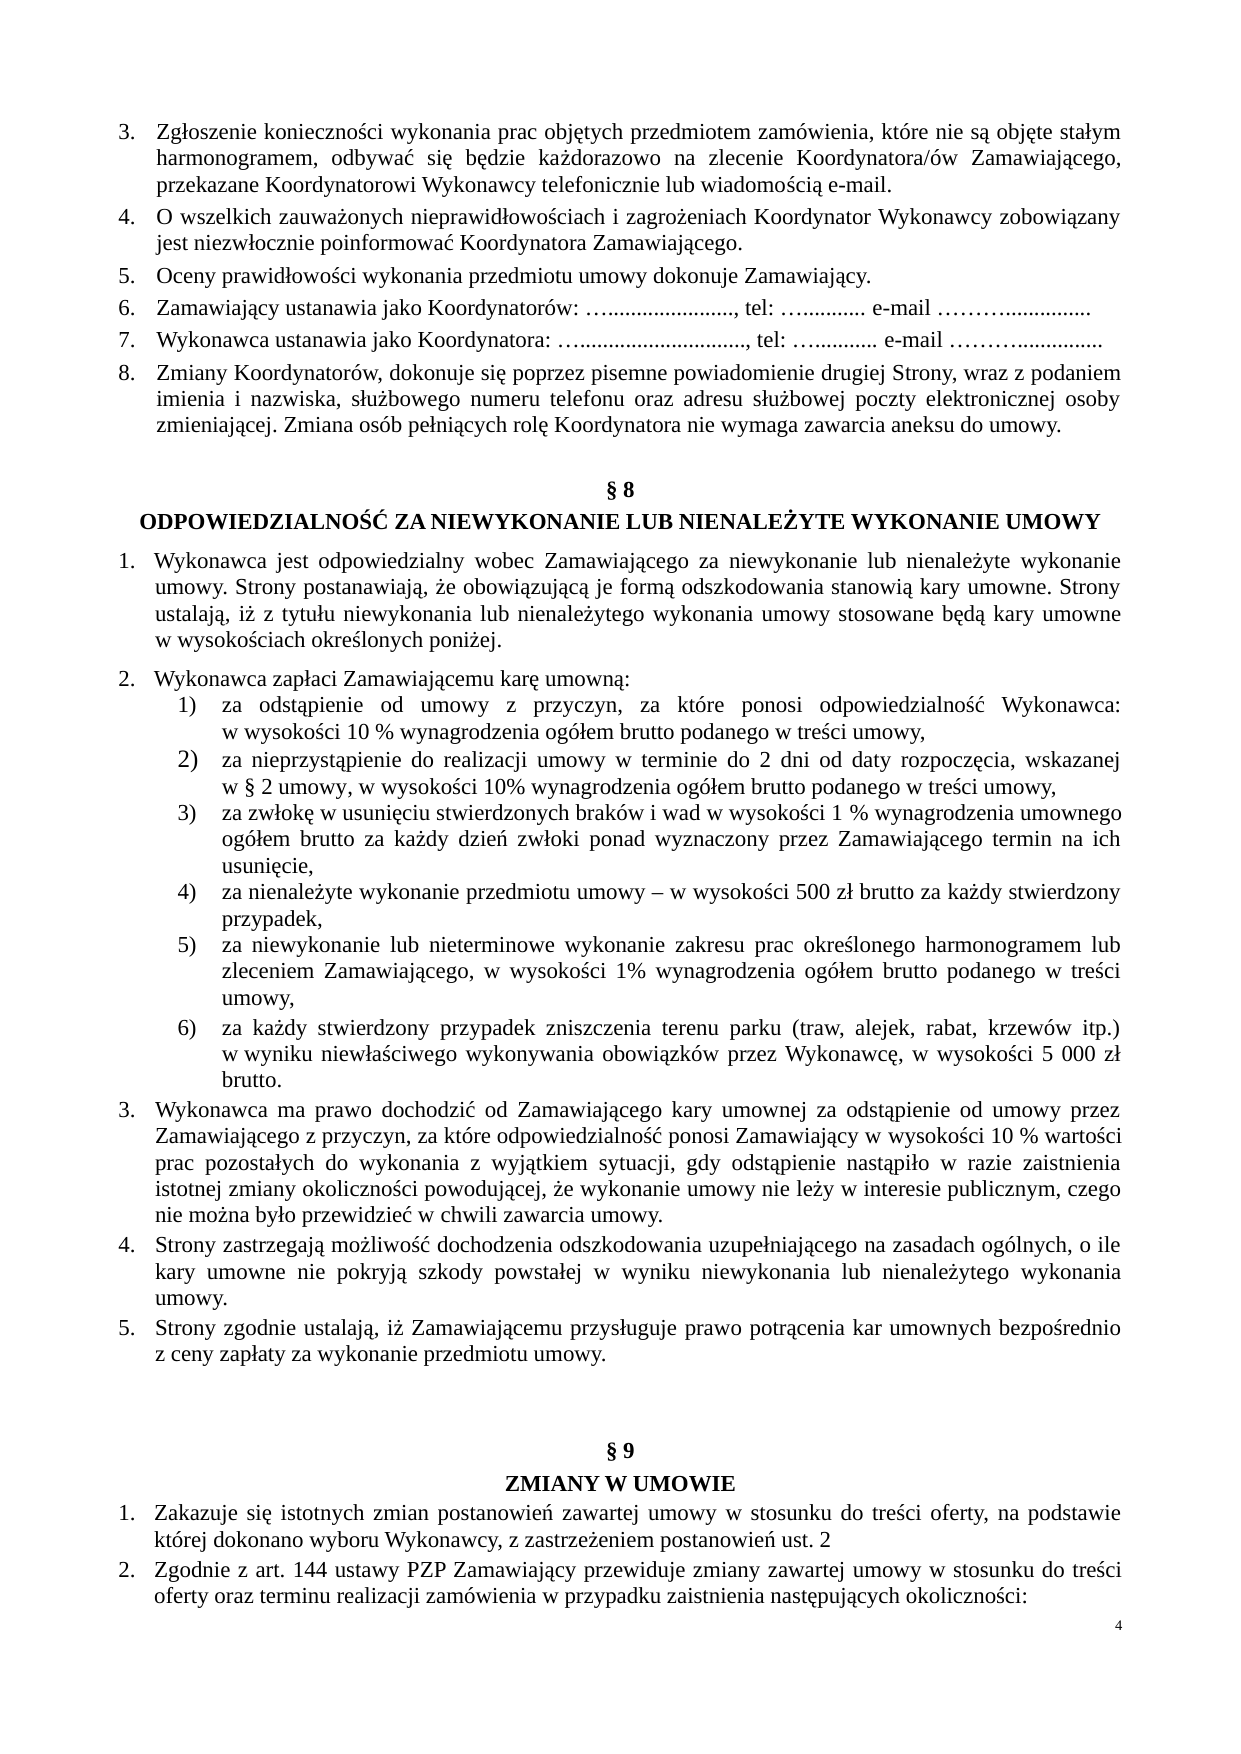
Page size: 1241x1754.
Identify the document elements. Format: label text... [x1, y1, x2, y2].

text 3. Zgłoszenie konieczności wykonania prac objętych przedmiotem zamówienia, które nie są objęte stałym harmonogramem, odbywać się będzie każdorazowo na zlecenie Koordynatora/ów Zamawiającego, przekazane Koordynatorowi Wykonawcy telefonicznie lub wiadomością e-mail. [118, 118, 1122, 197]
text 4. Strony zastrzegają możliwość dochodzenia odszkodowania uzupełniającego na zasadach ogólnych, o ile kary umowne nie pokryją szkody powstałej w wyniku niewykonania lub nienależytego wykonania umowy. [118, 1231, 1122, 1311]
list za nieprzystąpienie do realizacji umowy w terminie do 2 dni od daty rozpoczęcia, wskazanej w § 2 umowy, w wysokości 10% wynagrodzenia ogółem brutto podanego w treści umowy, [177, 744, 1122, 799]
text ODPOWIEDZIALNOŚĆ ZA NIEWYKONANIE LUB NIENALEŻYTE WYKONANIE UMOWY [118, 508, 1122, 534]
text § 8 [118, 476, 1122, 502]
text 4. O wszelkich zauważonych nieprawidłowościach i zagrożeniach Koordynator Wykonawcy zobowiązany jest niezwłocznie poinformować Koordynatora Zamawiającego. [118, 203, 1122, 256]
list za niewykonanie lub nieterminowe wykonanie zakresu prac określonego harmonogramem lub zleceniem Zamawiającego, w wysokości 1% wynagrodzenia ogółem brutto podanego w treści umowy, [177, 931, 1122, 1010]
text § 9 [118, 1437, 1122, 1464]
subtitle 1. Wykonawca jest odpowiedzialny wobec Zamawiającego za niewykonanie lub nienależyte wykonanie umowy. Strony postanawiają, że obowiązującą je formą odszkodowania stanowią kary umowne. Strony ustalają, iż z tytułu niewykonania lub nienależytego wykonania umowy stosowane będą kary umowne w wysokościach określonych poniżej. [118, 547, 1122, 652]
list za odstąpienie od umowy z przyczyn, za które ponosi odpowiedzialność Wykonawca: w wysokości 10 % wynagrodzenia ogółem brutto podanego w treści umowy, [177, 691, 1122, 744]
text 7. Wykonawca ustanawia jako Koordynatora: …............................., tel: …........... e-mail ………............... [118, 326, 1122, 353]
list za nienależyte wykonanie przedmiotu umowy – w wysokości 500 zł brutto za każdy stwierdzony przypadek, [177, 878, 1122, 931]
text 5. Strony zgodnie ustalają, iż Zamawiającemu przysługuje prawo potrącenia kar umownych bezpośrednio z ceny zapłaty za wykonanie przedmiotu umowy. [118, 1314, 1122, 1367]
text 3. Wykonawca ma prawo dochodzić od Zamawiającego kary umownej za odstąpienie od umowy przez Zamawiającego z przyczyn, za które odpowiedzialność ponosi Zamawiający w wysokości 10 % wartości prac pozostałych do wykonania z wyjątkiem sytuacji, gdy odstąpienie nastąpiło w razie zaistnienia istotnej zmiany okoliczności powodującej, że wykonanie umowy nie leży w interesie publicznym, czego nie można było przewidzieć w chwili zawarcia umowy. [118, 1096, 1122, 1228]
text 2. Wykonawca zapłaci Zamawiającemu karę umowną: [118, 665, 1122, 691]
text 1. Zakazuje się istotnych zmian postanowień zawartej umowy w stosunku do treści oferty, na podstawie której dokonano wyboru Wykonawcy, z zastrzeżeniem postanowień ust. 2 [118, 1499, 1122, 1552]
list za zwłokę w usunięciu stwierdzonych braków i wad w wysokości 1 % wynagrodzenia umownego ogółem brutto za każdy dzień zwłoki ponad wyznaczony przez Zamawiającego termin na ich usunięcie, [177, 799, 1122, 878]
text 6. Zamawiający ustanawia jako Koordynatorów: …......................, tel: …........... e-mail ………............... [118, 294, 1122, 320]
text ZMIANY W UMOWIE [118, 1469, 1122, 1496]
list za każdy stwierdzony przypadek zniszczenia terenu parku (traw, alejek, rabat, krzewów itp.) w wyniku niewłaściwego wykonywania obowiązków przez Wykonawcę, w wysokości 5 000 zł brutto. [177, 1013, 1122, 1093]
text 2. Zgodnie z art. 144 ustawy PZP Zamawiający przewiduje zmiany zawartej umowy w stosunku do treści oferty oraz terminu realizacji zamówienia w przypadku zaistnienia następujących okoliczności: [118, 1556, 1122, 1608]
text 8. Zmiany Koordynatorów, dokonuje się poprzez pisemne powiadomienie drugiej Strony, wraz z podaniem imienia i nazwiska, służbowego numeru telefonu oraz adresu służbowej poczty elektronicznej osoby zmieniającej. Zmiana osób pełniących rolę Koordynatora nie wymaga zawarcia aneksu do umowy. [118, 359, 1122, 438]
text 5. Oceny prawidłowości wykonania przedmiotu umowy dokonuje Zamawiający. [118, 262, 1122, 288]
